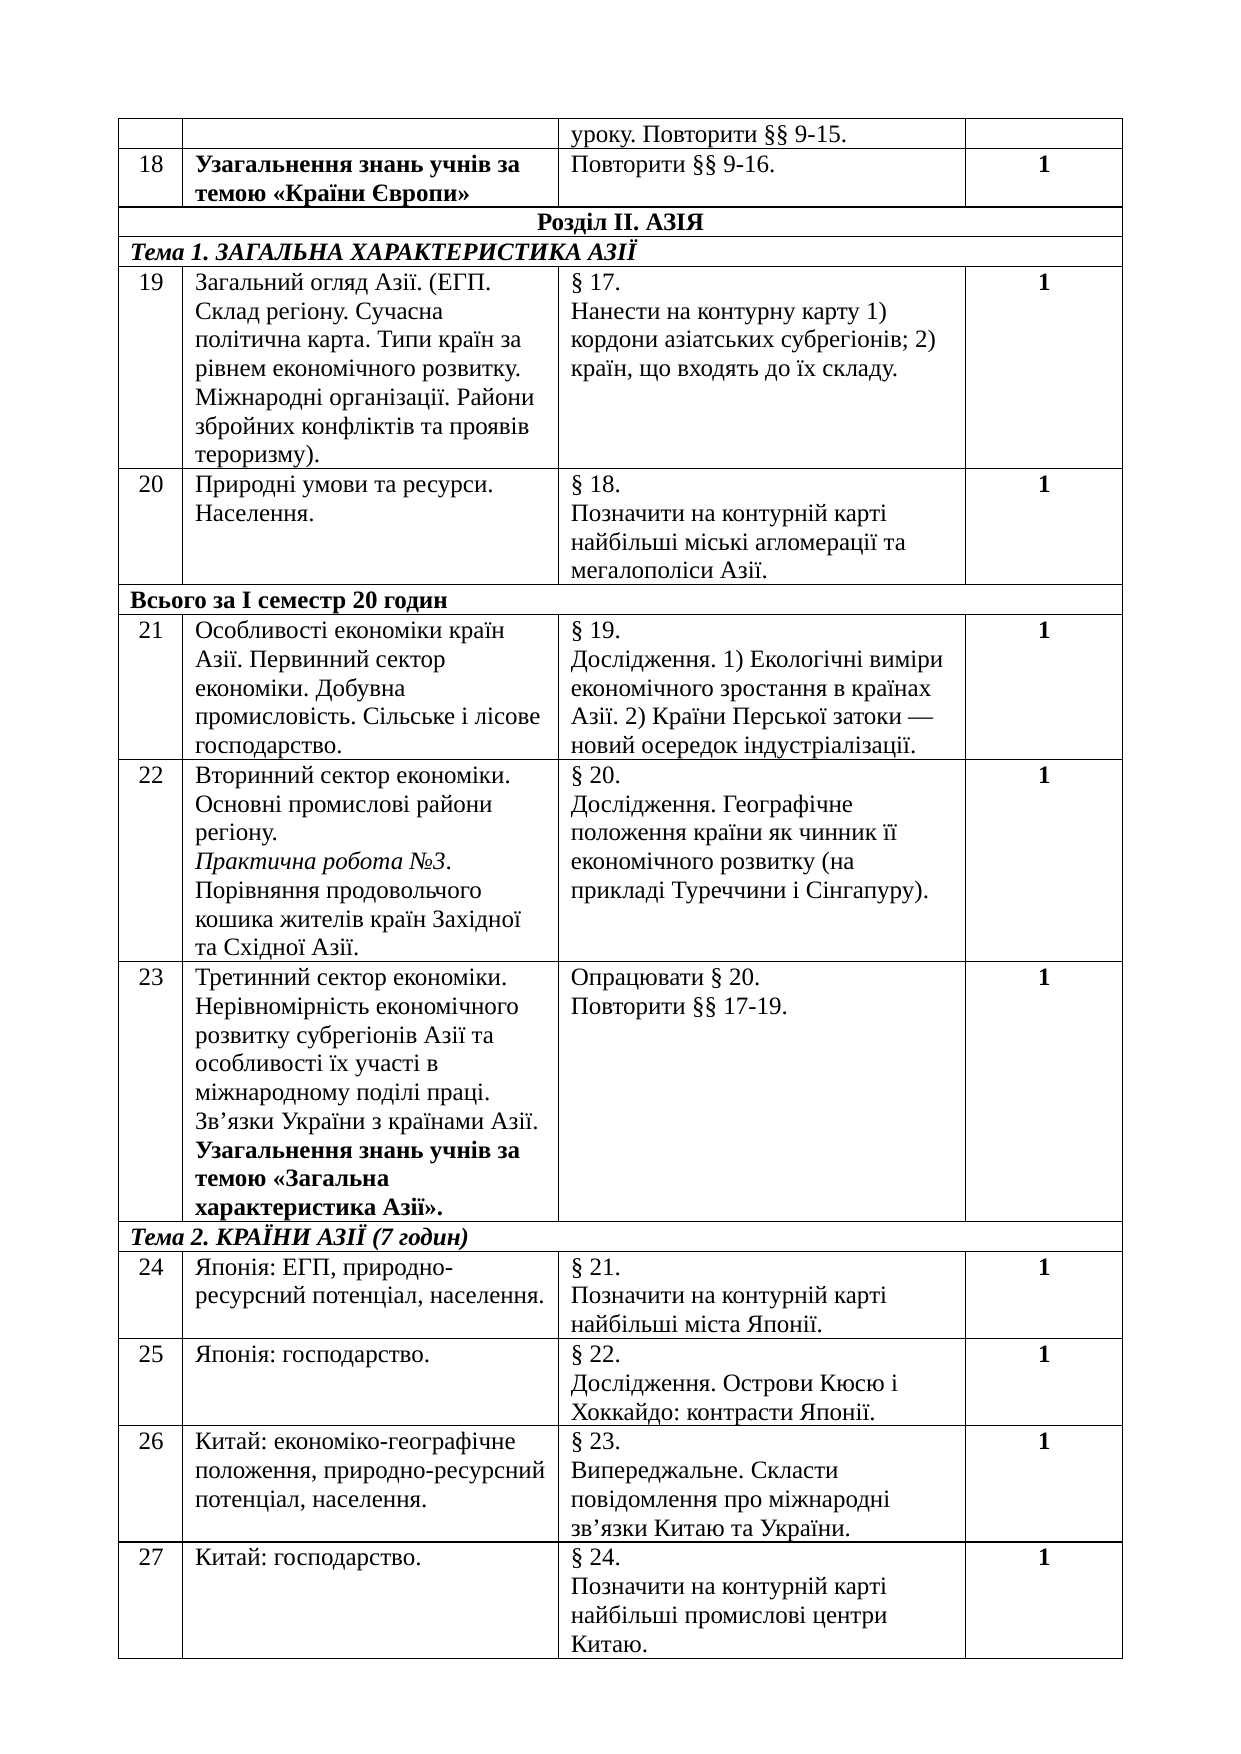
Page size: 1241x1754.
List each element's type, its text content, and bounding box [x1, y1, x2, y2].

table_cell [119, 119, 182, 148]
table_cell [183, 119, 558, 148]
table_cell Вторинний сектор економіки. Основні промислові райони регіону. Практична робота №3. Порівняння продовольчого кошика жителів країн Західної та Східної Азії. [183, 760, 558, 961]
table_cell § 21. Позначити на контурній карті найбільші міста Японії. [559, 1252, 965, 1338]
table_cell Китай: економіко-географічне положення, природно-ресурсний потенціал, населення. [183, 1426, 558, 1541]
table_cell § 23. Випереджальне. Скласти повідомлення про міжнародні зв’язки Китаю та України. [559, 1426, 965, 1541]
table_cell 1 [966, 615, 1122, 759]
table_cell § 20. Дослідження. Географічне положення країни як чинник її економічного розвитку (на прикладі Туреччини і Сінгапуру). [559, 760, 965, 961]
table_cell 19 [119, 267, 182, 468]
table_cell 1 [966, 1252, 1122, 1338]
table_cell § 18. Позначити на контурній карті найбільші міські агломерації та мегалополіси Азії. [559, 469, 965, 584]
table_cell Тема 2. КРАЇНИ АЗІЇ (7 годин) [119, 1222, 1122, 1251]
table_cell [966, 119, 1122, 148]
table_cell 1 [966, 760, 1122, 961]
table_cell 27 [119, 1543, 182, 1657]
table_cell 21 [119, 615, 182, 759]
table_cell уроку. Повторити §§ 9-15. [559, 119, 965, 148]
table_cell Японія: господарство. [183, 1339, 558, 1425]
table_cell Всього за I семестр 20 годин [119, 585, 1122, 614]
table_cell Особливості економіки країн Азії. Первинний сектор економіки. Добувна промисловість. Сільське і лісове господарство. [183, 615, 558, 759]
table_cell Загальний огляд Азії. (ЕГП. Склад регіону. Сучасна політична карта. Типи країн за рівнем економічного розвитку. Міжнародні організації. Райони збройних конфліктів та проявів тероризму). [183, 267, 558, 468]
table_cell 26 [119, 1426, 182, 1541]
table_cell 1 [966, 1543, 1122, 1657]
table_cell Природні умови та ресурси. Населення. [183, 469, 558, 584]
table_cell 20 [119, 469, 182, 584]
table_cell § 19. Дослідження. 1) Екологічні виміри економічного зростання в країнах Азії. 2) Країни Перської затоки — новий осередок індустріалізації. [559, 615, 965, 759]
table_cell 1 [966, 1339, 1122, 1425]
table_cell 25 [119, 1339, 182, 1425]
table_cell Опрацювати § 20. Повторити §§ 17-19. [559, 962, 965, 1221]
table_cell Тема 1. ЗАГАЛЬНА ХАРАКТЕРИСТИКА АЗІЇ [119, 237, 1122, 266]
table_cell 18 [119, 149, 182, 206]
table_cell § 22. Дослідження. Острови Кюсю і Хоккайдо: контрасти Японії. [559, 1339, 965, 1425]
table_cell Розділ IІ. АЗІЯ [119, 208, 1122, 236]
table_cell 24 [119, 1252, 182, 1338]
table_cell Китай: господарство. [183, 1543, 558, 1657]
table_cell 1 [966, 149, 1122, 206]
table_cell § 24. Позначити на контурній карті найбільші промислові центри Китаю. [559, 1543, 965, 1657]
table_cell Повторити §§ 9-16. [559, 149, 965, 206]
table_cell 1 [966, 962, 1122, 1221]
table_cell 22 [119, 760, 182, 961]
table_cell 1 [966, 1426, 1122, 1541]
table_cell Третинний сектор економіки. Нерівномірність економічного розвитку субрегіонів Азії та особливості їх участі в міжнародному поділі праці. Зв’язки України з країнами Азії. Узагальнення знань учнів за темою «Загальна характеристика Азії». [183, 962, 558, 1221]
table_cell Узагальнення знань учнів за темою «Країни Європи» [183, 149, 558, 206]
table_cell 1 [966, 469, 1122, 584]
table_cell 23 [119, 962, 182, 1221]
table_cell Японія: ЕГП, природно-ресурсний потенціал, населення. [183, 1252, 558, 1338]
table_cell § 17. Нанести на контурну карту 1) кордони азіатських субрегіонів; 2) країн, що входять до їх складу. [559, 267, 965, 468]
table_cell 1 [966, 267, 1122, 468]
